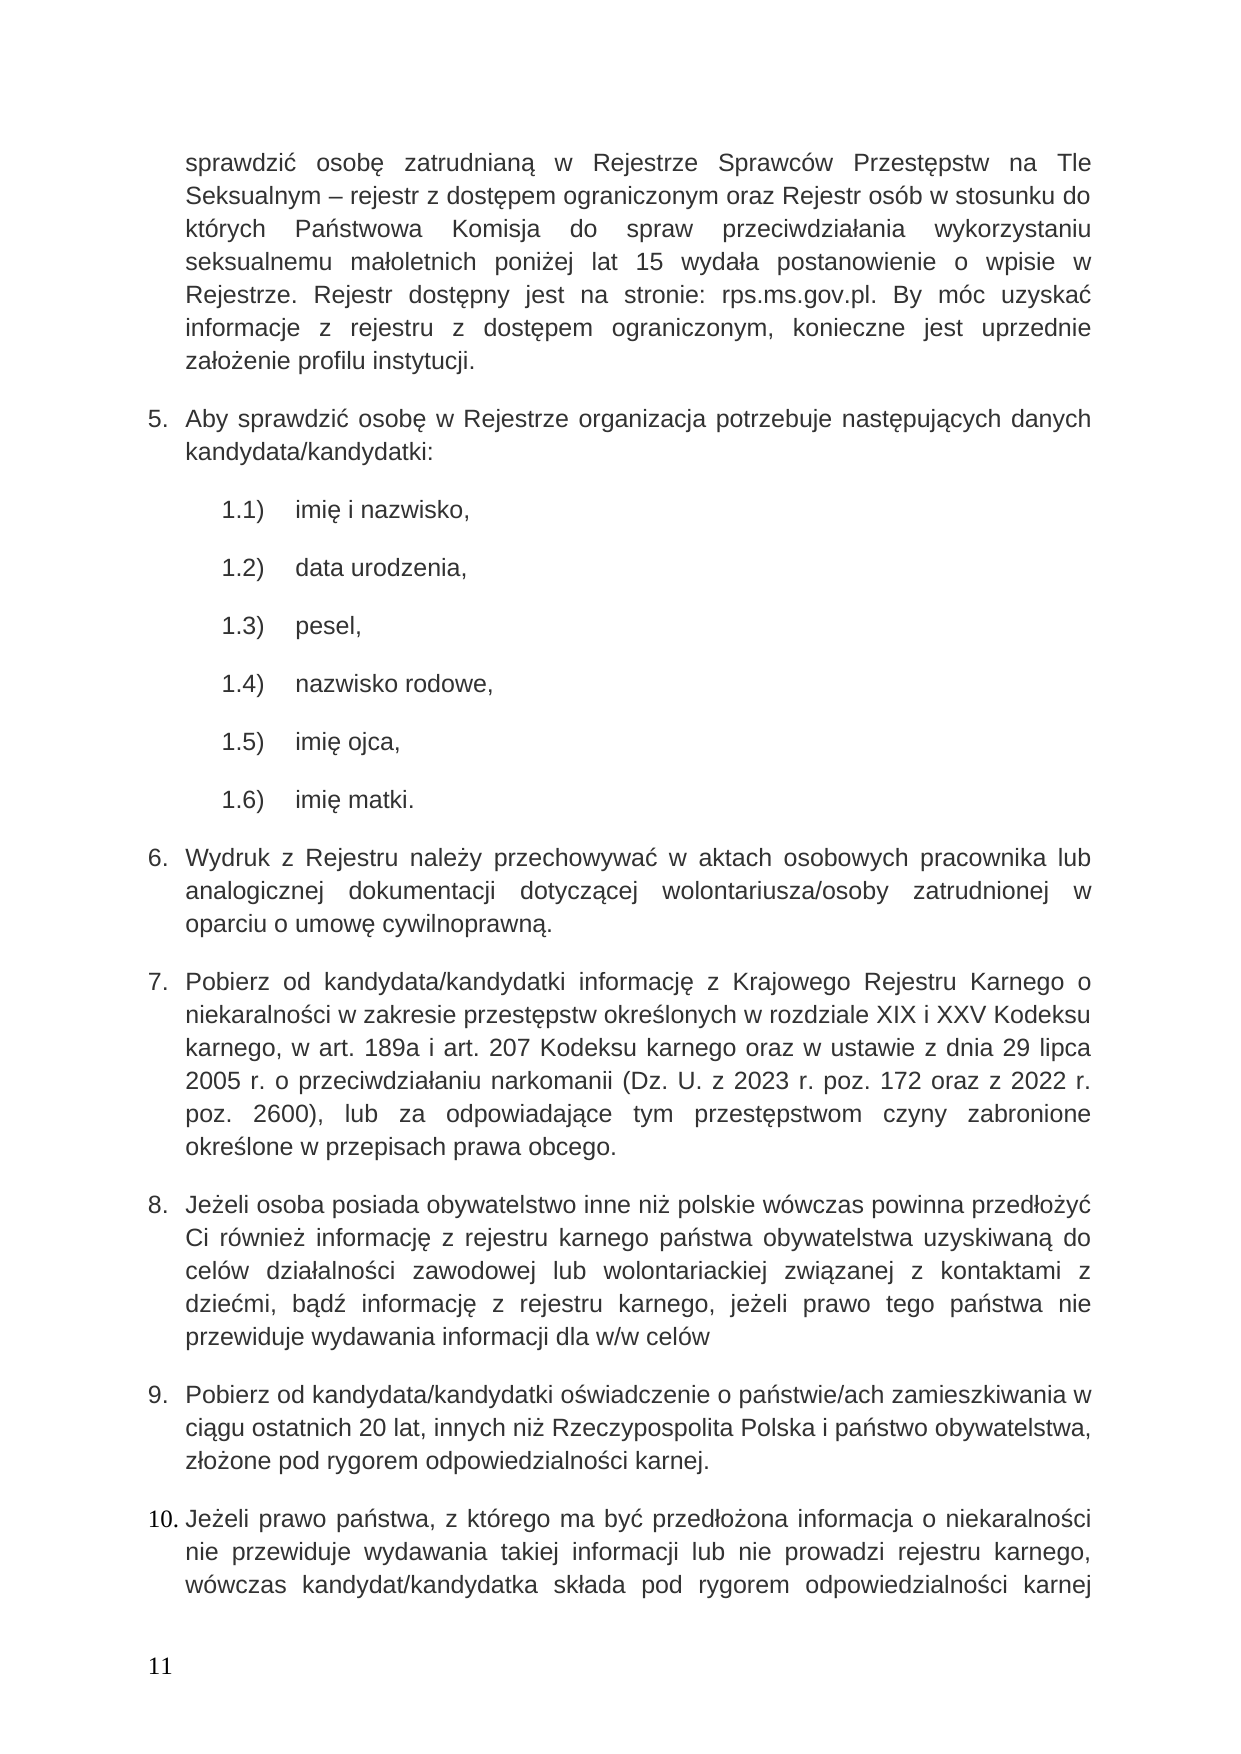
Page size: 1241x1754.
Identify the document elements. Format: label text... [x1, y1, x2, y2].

list Aby sprawdzić osobę w Rejestrze organizacja potrzebuje następujących danych kandydata/kandydatki: [148, 404, 1093, 466]
list imię ojca, [221, 727, 1093, 756]
list imię i nazwisko, [221, 495, 1093, 523]
list nazwisko rodowe, [221, 669, 1093, 698]
list Pobierz od kandydata/kandydatki informację z Krajowego Rejestru Karnego o niekaralności w zakresie przestępstw określonych w rozdziale XIX i XXV Kodeksu karnego, w art. 189a i art. 207 Kodeksu karnego oraz w ustawie z dnia 29 lipca 2005 r. o przeciwdziałaniu narkomanii (Dz. U. z 2023 r. poz. 172 oraz z 2022 r. poz. 2600), lub za odpowiadające tym przestępstwom czyny zabronione określone w przepisach prawa obcego. [148, 967, 1093, 1161]
list Pobierz od kandydata/kandydatki oświadczenie o państwie/ach zamieszkiwania w ciągu ostatnich 20 lat, innych niż Rzeczypospolita Polska i państwo obywatelstwa, złożone pod rygorem odpowiedzialności karnej. [148, 1380, 1093, 1475]
list Wydruk z Rejestru należy przechowywać w aktach osobowych pracownika lub analogicznej dokumentacji dotyczącej wolontariusza/osoby zatrudnionej w oparciu o umowę cywilnoprawną. [148, 843, 1093, 938]
list imię matki. [221, 785, 1093, 814]
list Jeżeli prawo państwa, z którego ma być przedłożona informacja o niekaralności nie przewiduje wydawania takiej informacji lub nie prowadzi rejestru karnego, wówczas kandydat/kandydatka składa pod rygorem odpowiedzialności karnej [148, 1504, 1093, 1599]
list Jeżeli osoba posiada obywatelstwo inne niż polskie wówczas powinna przedłożyć Ci również informację z rejestru karnego państwa obywatelstwa uzyskiwaną do celów działalności zawodowej lub wolontariackiej związanej z kontaktami z dziećmi, bądź informację z rejestru karnego, jeżeli prawo tego państwa nie przewiduje wydawania informacji dla w/w celów [148, 1190, 1093, 1351]
list pesel, [221, 611, 1093, 639]
list sprawdzić osobę zatrudnianą w Rejestrze Sprawców Przestępstw na Tle Seksualnym – rejestr z dostępem ograniczonym oraz Rejestr osób w stosunku do których Państwowa Komisja do spraw przeciwdziałania wykorzystaniu seksualnemu małoletnich poniżej lat 15 wydała postanowienie o wpisie w Rejestrze. Rejestr dostępny jest na stronie: rps.ms.gov.pl. By móc uzyskać informacje z rejestru z dostępem ograniczonym, konieczne jest uprzednie założenie profilu instytucji. [148, 148, 1093, 374]
list data urodzenia, [221, 553, 1093, 582]
